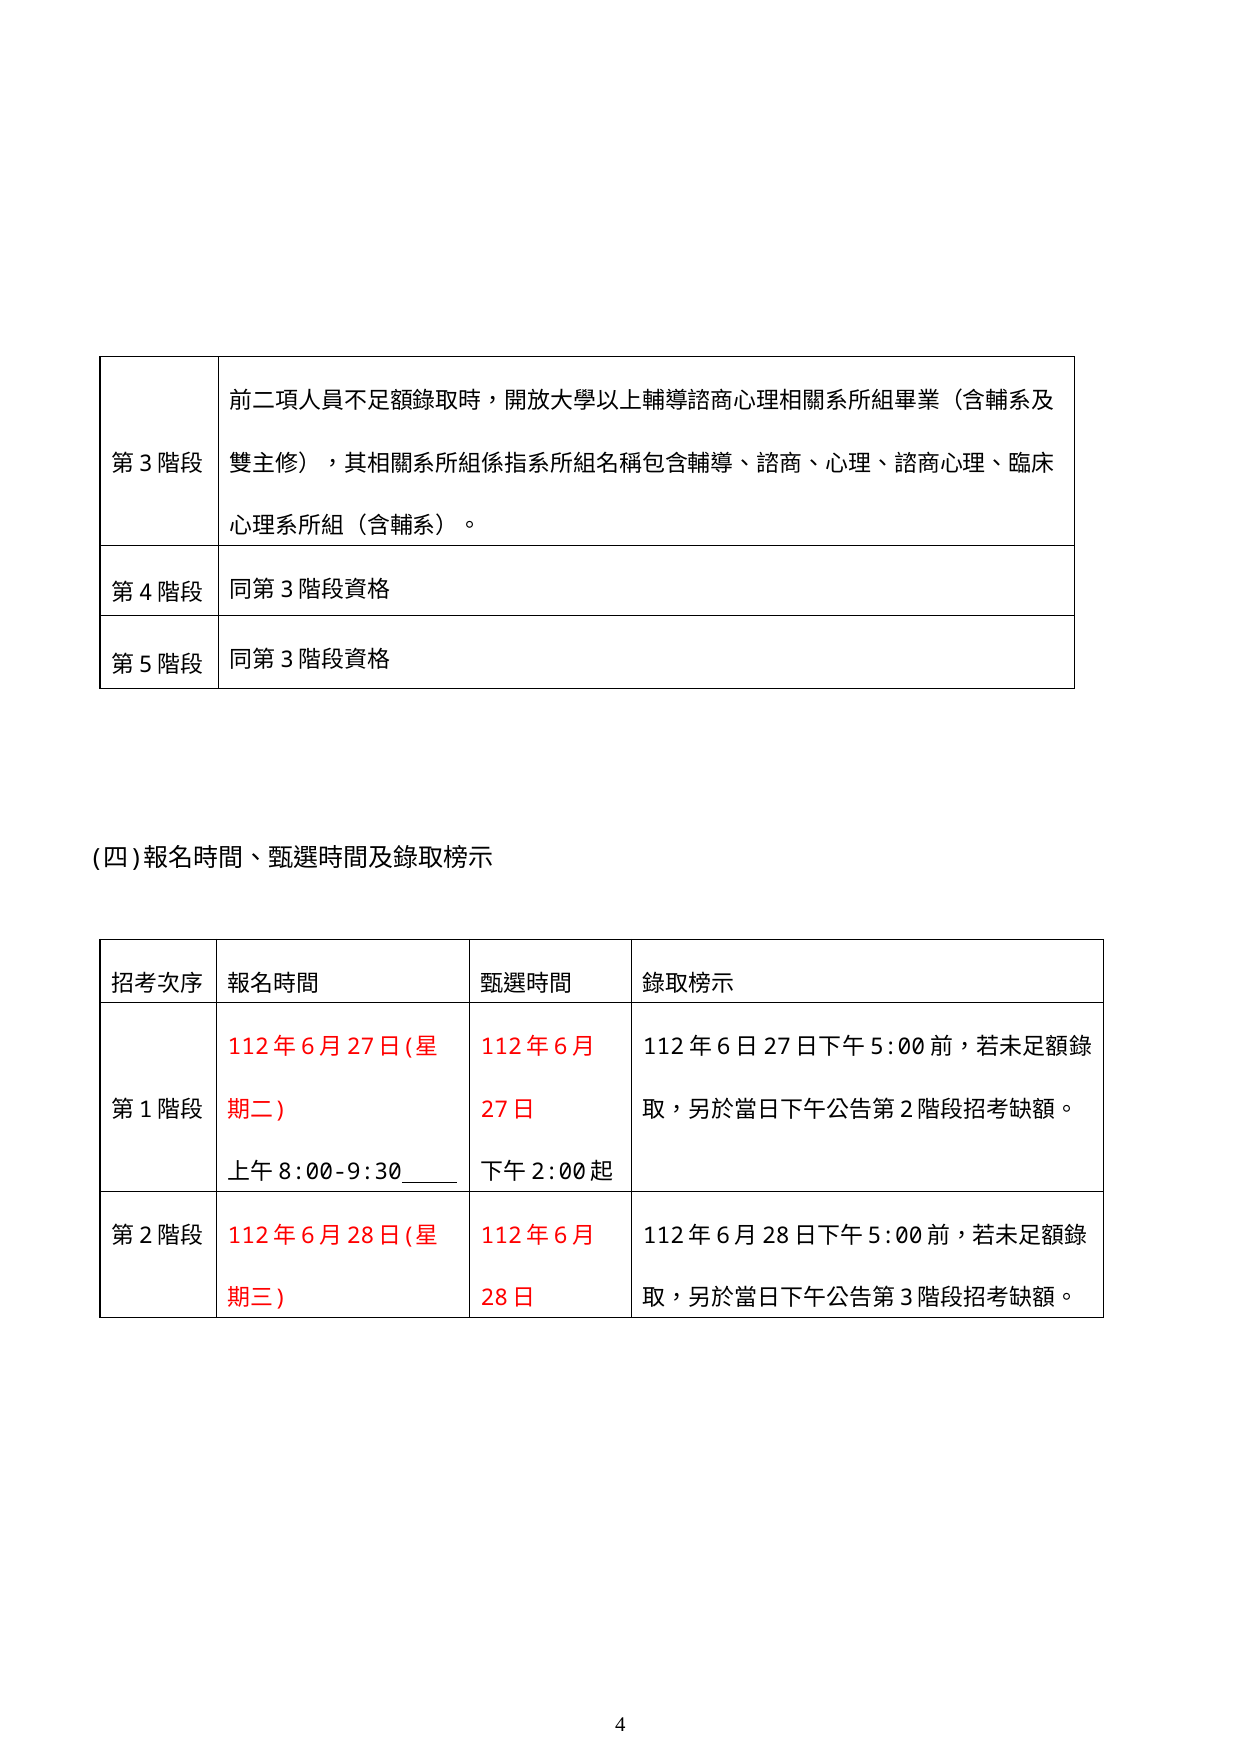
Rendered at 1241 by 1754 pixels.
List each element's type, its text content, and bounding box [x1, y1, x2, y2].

table_cell 112年6月28日下午5:00前，若未足額錄取，另於當日下午公告第3階段招考缺額。 [632, 1192, 1103, 1317]
table_cell 第5階段 [101, 616, 218, 688]
table_cell 第2階段 [101, 1192, 216, 1317]
table_header 招考次序 [101, 940, 216, 1002]
table_cell 同第3階段資格 [219, 616, 1074, 688]
table_cell 第1階段 [101, 1003, 216, 1191]
table_cell 112年6月27日(星期二) 上午8:00-9:30 [217, 1003, 469, 1191]
table_cell 同第3階段資格 [219, 546, 1074, 615]
table_cell 前二項人員不足額錄取時，開放大學以上輔導諮商心理相關系所組畢業（含輔系及雙主修），其相關系所組係指系所組名稱包含輔導、諮商、心理、諮商心理、臨床心理系所組（含輔系）。 [219, 357, 1074, 544]
table_cell 第4階段 [101, 546, 218, 615]
table_cell 112年6日27日下午5:00前，若未足額錄取，另於當日下午公告第2階段招考缺額。 [632, 1003, 1103, 1191]
table_header 錄取榜示 [632, 940, 1103, 1002]
table_header 報名時間 [217, 940, 469, 1002]
table_cell 112年6月27日 下午2:00起 [470, 1003, 631, 1191]
table_cell 112年6月28日 [470, 1192, 631, 1317]
table_cell 112年6月28日(星期三) [217, 1192, 469, 1317]
text (四)報名時間、甄選時間及錄取榜示 [89, 814, 1152, 876]
table_cell 第3階段 [101, 357, 218, 544]
table_header 甄選時間 [470, 940, 631, 1002]
